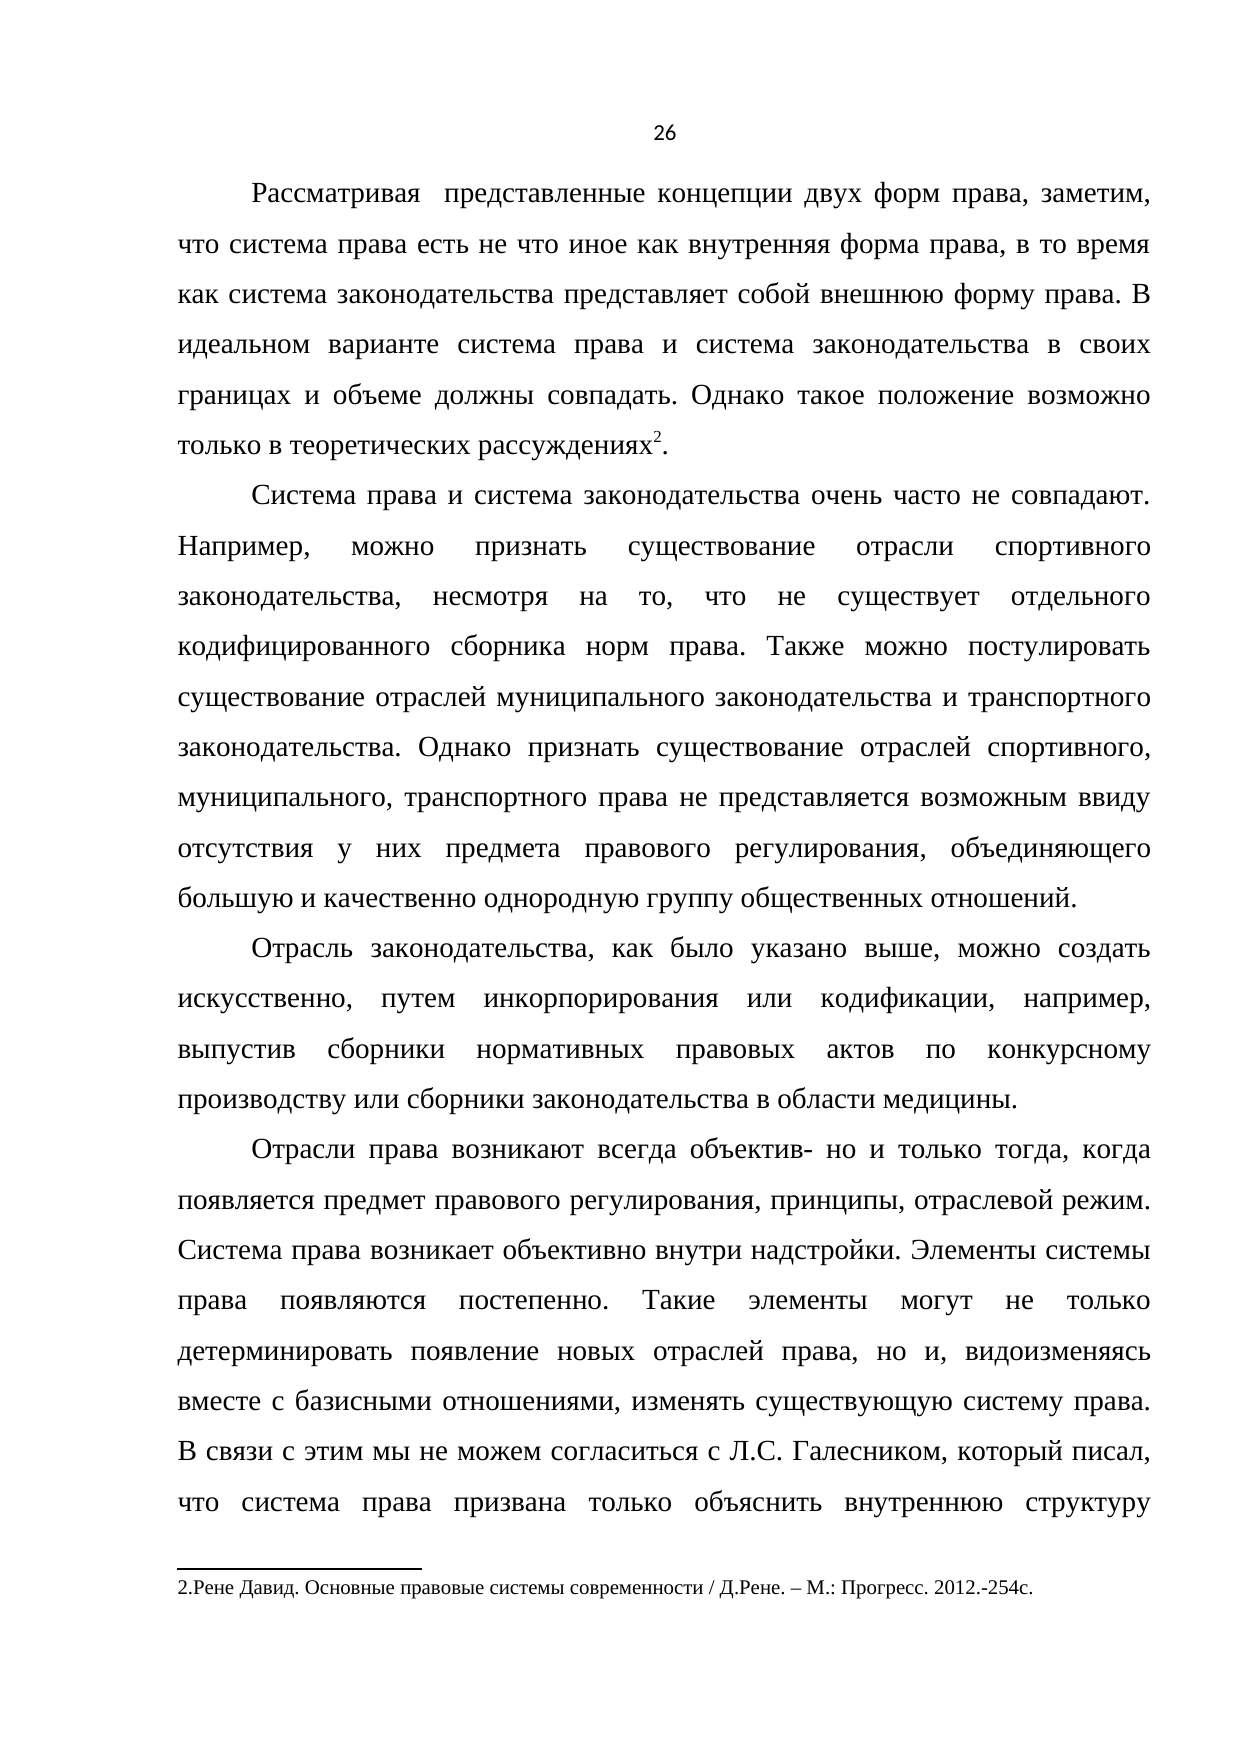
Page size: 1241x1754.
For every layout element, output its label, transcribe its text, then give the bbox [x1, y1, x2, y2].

text .Рене Давид. Основные правовые системы современности / Д.Рене. – М.: Прогресс. 2012.-254с. [177, 1575, 1152, 1599]
text Система права и система законодательства очень часто не совпадают. Например, можно признать существование отрасли спортивного законодательства, несмотря на то, что не существует отдельного кодифицированного сборника норм права. Также можно постулировать существование отраслей муниципального законодательства и транспортного законодательства. Однако признать существование отраслей спортивного, муниципального, транспортного права не представляется возможным ввиду отсутствия у них предмета правового регулирования, объединяющего большую и качественно однородную группу общественных отношений. [177, 477, 1152, 913]
text Рассматривая представленные концепции двух форм права, заметим, что система права есть не что иное как внутренняя форма права, в то время как система законодательства представляет собой внешнюю форму права. В идеальном варианте система права и система законодательства в своих границах и объеме должны совпадать. Однако такое положение возможно только в теоретических рассуждениях. [177, 176, 1152, 461]
text Отрасль законодательства, как было указано выше, можно создать искусственно, путем инкорпорирования или кодификации, например, выпустив сборники нормативных правовых актов по конкурсному производству или сборники законодательства в области медицины. [177, 930, 1152, 1115]
text Отрасли права возникают всегда объектив- но и только тогда, когда появляется предмет правового регулирования, принципы, отраслевой режим. Система права возникает объективно внутри надстройки. Элементы системы права появляются постепенно. Такие элементы могут не только детерминировать появление новых отраслей права, но и, видоизменяясь вместе с базисными отношениями, изменять существующую систему права. В связи с этим мы не можем согласиться с Л.С. Галесником, который писал, что система права призвана только объяснить внутреннюю структуру [177, 1132, 1152, 1517]
